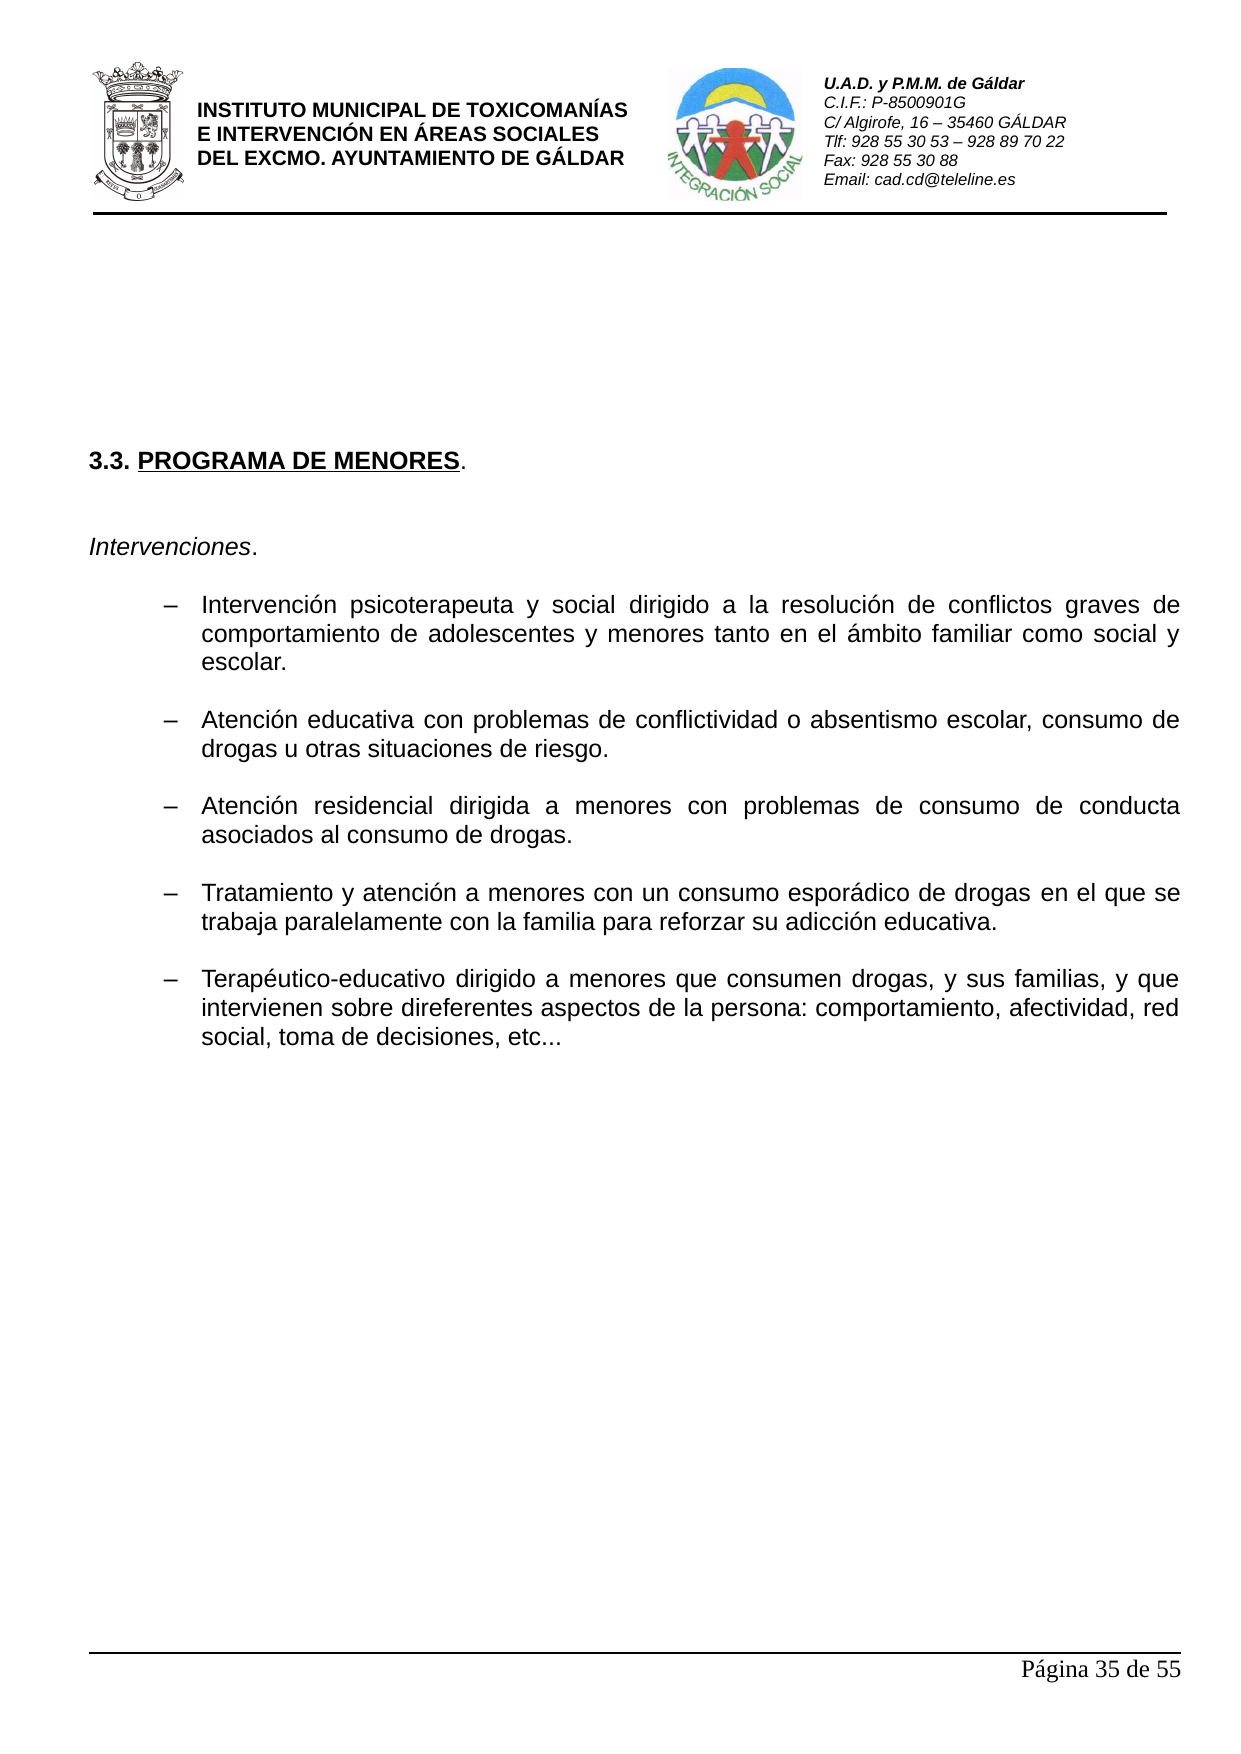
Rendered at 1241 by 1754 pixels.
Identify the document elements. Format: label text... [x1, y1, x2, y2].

list Terapéutico-educativo dirigido a menores que consumen drogas, y sus familias, y que intervienen sobre direferentes aspectos de la persona: comportamiento, afectividad, red social, toma de decisiones, etc... [163, 964, 1181, 1050]
list Intervención psicoterapeuta y social dirigido a la resolución de conflictos graves de comportamiento de adolescentes y menores tanto en el ámbito familiar como social y escolar. [163, 590, 1181, 676]
picture [667, 68, 803, 201]
picture [92, 62, 184, 201]
list Tratamiento y atención a menores con un consumo esporádico de drogas en el que se trabaja paralelamente con la familia para reforzar su adicción educativa. [163, 878, 1181, 935]
list Atención residencial dirigida a menores con problemas de consumo de conducta asociados al consumo de drogas. [163, 791, 1181, 849]
text 3.3. PROGRAMA DE MENORES. [88, 446, 1181, 475]
list Atención educativa con problemas de conflictividad o absentismo escolar, consumo de drogas u otras situaciones de riesgo. [163, 705, 1181, 762]
text Intervenciones. [88, 532, 1181, 561]
